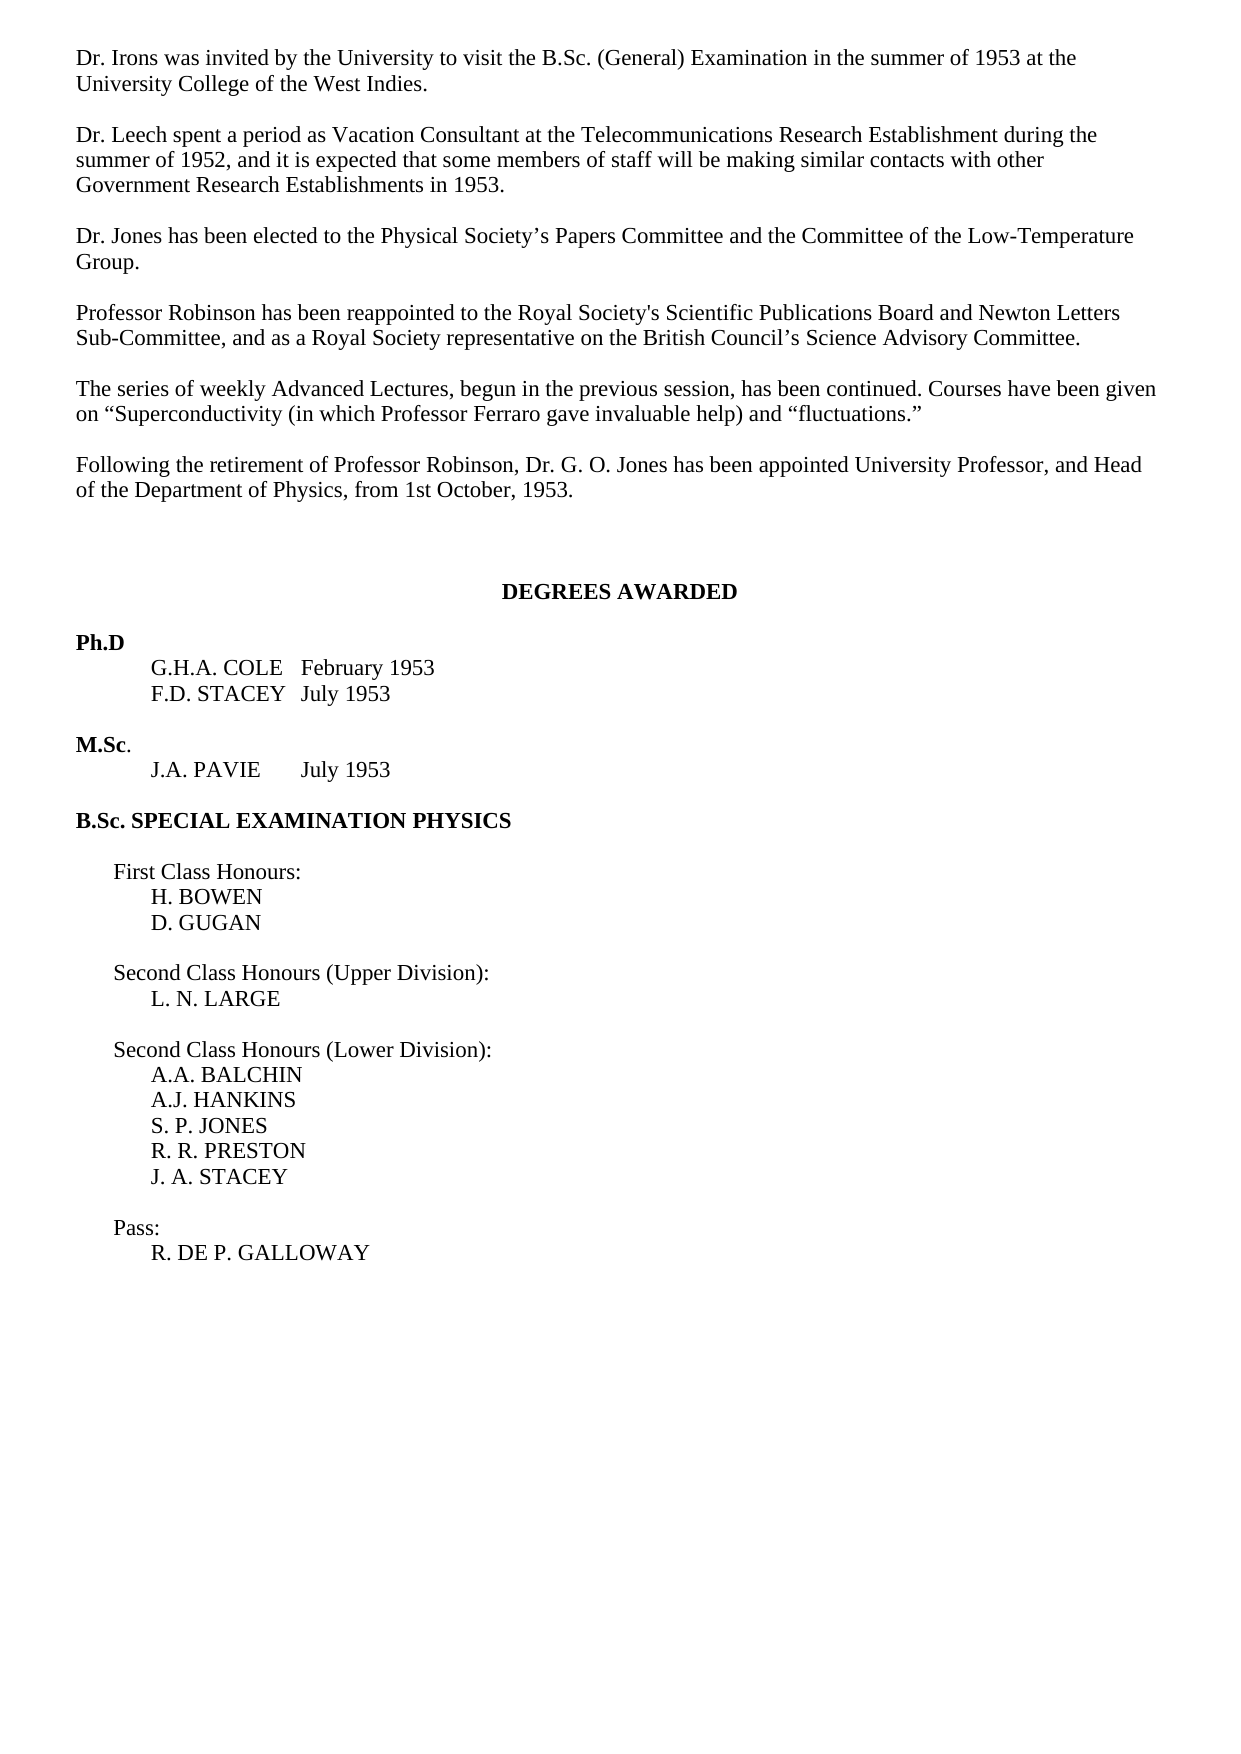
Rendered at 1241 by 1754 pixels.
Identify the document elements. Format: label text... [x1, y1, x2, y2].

text J. A. STACEY [151, 1164, 1164, 1189]
text R. DE P. GALLOWAY [151, 1240, 1164, 1265]
text J.A. PAVIE July 1953 [151, 757, 1164, 782]
text D. GUGAN [151, 909, 1164, 935]
text Dr. Jones has been elected to the Physical Society’s Papers Committee and the Committee of the Low-Temperature Group. [76, 223, 1164, 274]
text Second Class Honours (Lower Division): [113, 1037, 1164, 1062]
text Pass: [113, 1214, 1164, 1240]
text Second Class Honours (Upper Division): [113, 960, 1164, 986]
text A.J. HANKINS [151, 1087, 1164, 1113]
subtitle Ph.D [76, 630, 1164, 655]
text Following the retirement of Professor Robinson, Dr. G. O. Jones has been appointed University Professor, and Head of the Department of Physics, from 1st October, 1953. [76, 452, 1164, 503]
text A.A. BALCHIN [151, 1062, 1164, 1087]
text Dr. Leech spent a period as Vacation Consultant at the Telecommunications Research Establishment during the summer of 1952, and it is expected that some members of staff will be making similar contacts with other Government Research Establishments in 1953. [76, 122, 1164, 198]
text Professor Robinson has been reappointed to the Royal Society's Scientific Publications Board and Newton Letters Sub-Committee, and as a Royal Society representative on the British Council’s Science Advisory Committee. [76, 299, 1164, 350]
text G.H.A. COLE February 1953 [151, 655, 1164, 681]
text B.Sc. SPECIAL EXAMINATION PHYSICS [76, 808, 1164, 833]
text M.Sc. [76, 732, 1164, 757]
text Dr. Irons was invited by the University to visit the B.Sc. (General) Examination in the summer of 1953 at the University College of the West Indies. [76, 45, 1164, 96]
text L. N. LARGE [151, 986, 1164, 1011]
text DEGREES AWARDED [76, 579, 1164, 604]
text First Class Honours: [113, 859, 1164, 884]
text F.D. STACEY July 1953 [151, 681, 1164, 706]
text R. R. PRESTON [151, 1138, 1164, 1164]
text S. P. JONES [151, 1113, 1164, 1138]
text The series of weekly Advanced Lectures, begun in the previous session, has been continued. Courses have been given on “Superconductivity (in which Professor Ferraro gave invaluable help) and “fluctuations.” [76, 376, 1164, 427]
text H. BOWEN [151, 884, 1164, 909]
